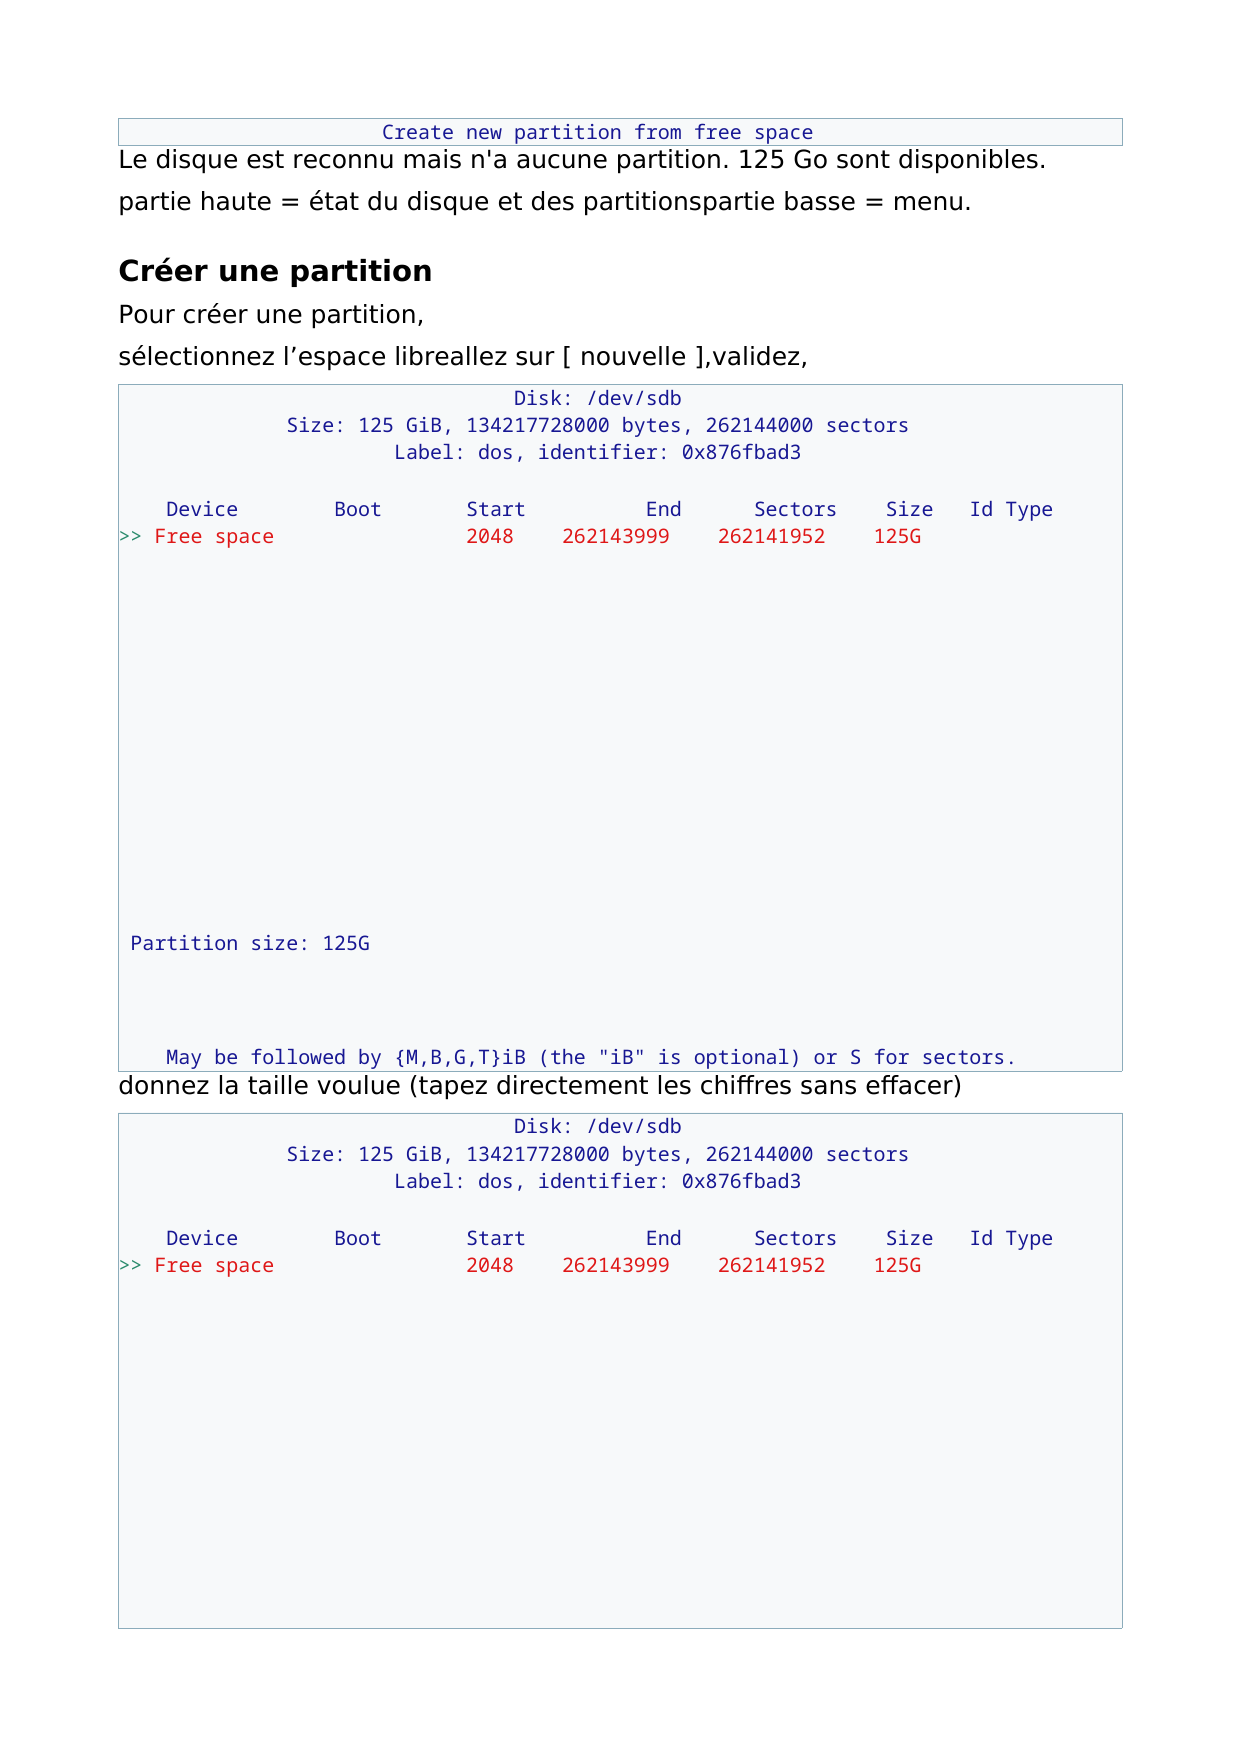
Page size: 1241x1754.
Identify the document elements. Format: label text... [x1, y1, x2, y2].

text Disk: /dev/sdb Size: 125 GiB, 134217728000 bytes, 262144000 sectors Label: dos, identifier: 0x876fbad3 Device Boot Start End Sectors Size Id Type >> Free space 2048 262143999 262141952 125G [119, 1114, 1122, 1628]
subtitle Créer une partition [118, 254, 1122, 288]
text Le disque est reconnu mais n'a aucune partition. 125 Go sont disponibles. [118, 146, 1122, 175]
text Create new partition from free space [119, 119, 1122, 145]
text Pour créer une partition, [118, 300, 1122, 329]
text sélectionnez l’espace libreallez sur [ nouvelle ],validez, [118, 342, 1122, 371]
text Disk: /dev/sdb Size: 125 GiB, 134217728000 bytes, 262144000 sectors Label: dos, identifier: 0x876fbad3 Device Boot Start End Sectors Size Id Type >> Free space 2048 262143999 262141952 125G Partition size: 125G May be followed by {M,B,G,T}iB (the "iB" is optional) or S for sectors. [119, 385, 1122, 1071]
text partie haute = état du disque et des partitionspartie basse = menu. [118, 187, 1122, 216]
text donnez la taille voulue (tapez directement les chiffres sans effacer) [118, 1072, 1122, 1100]
